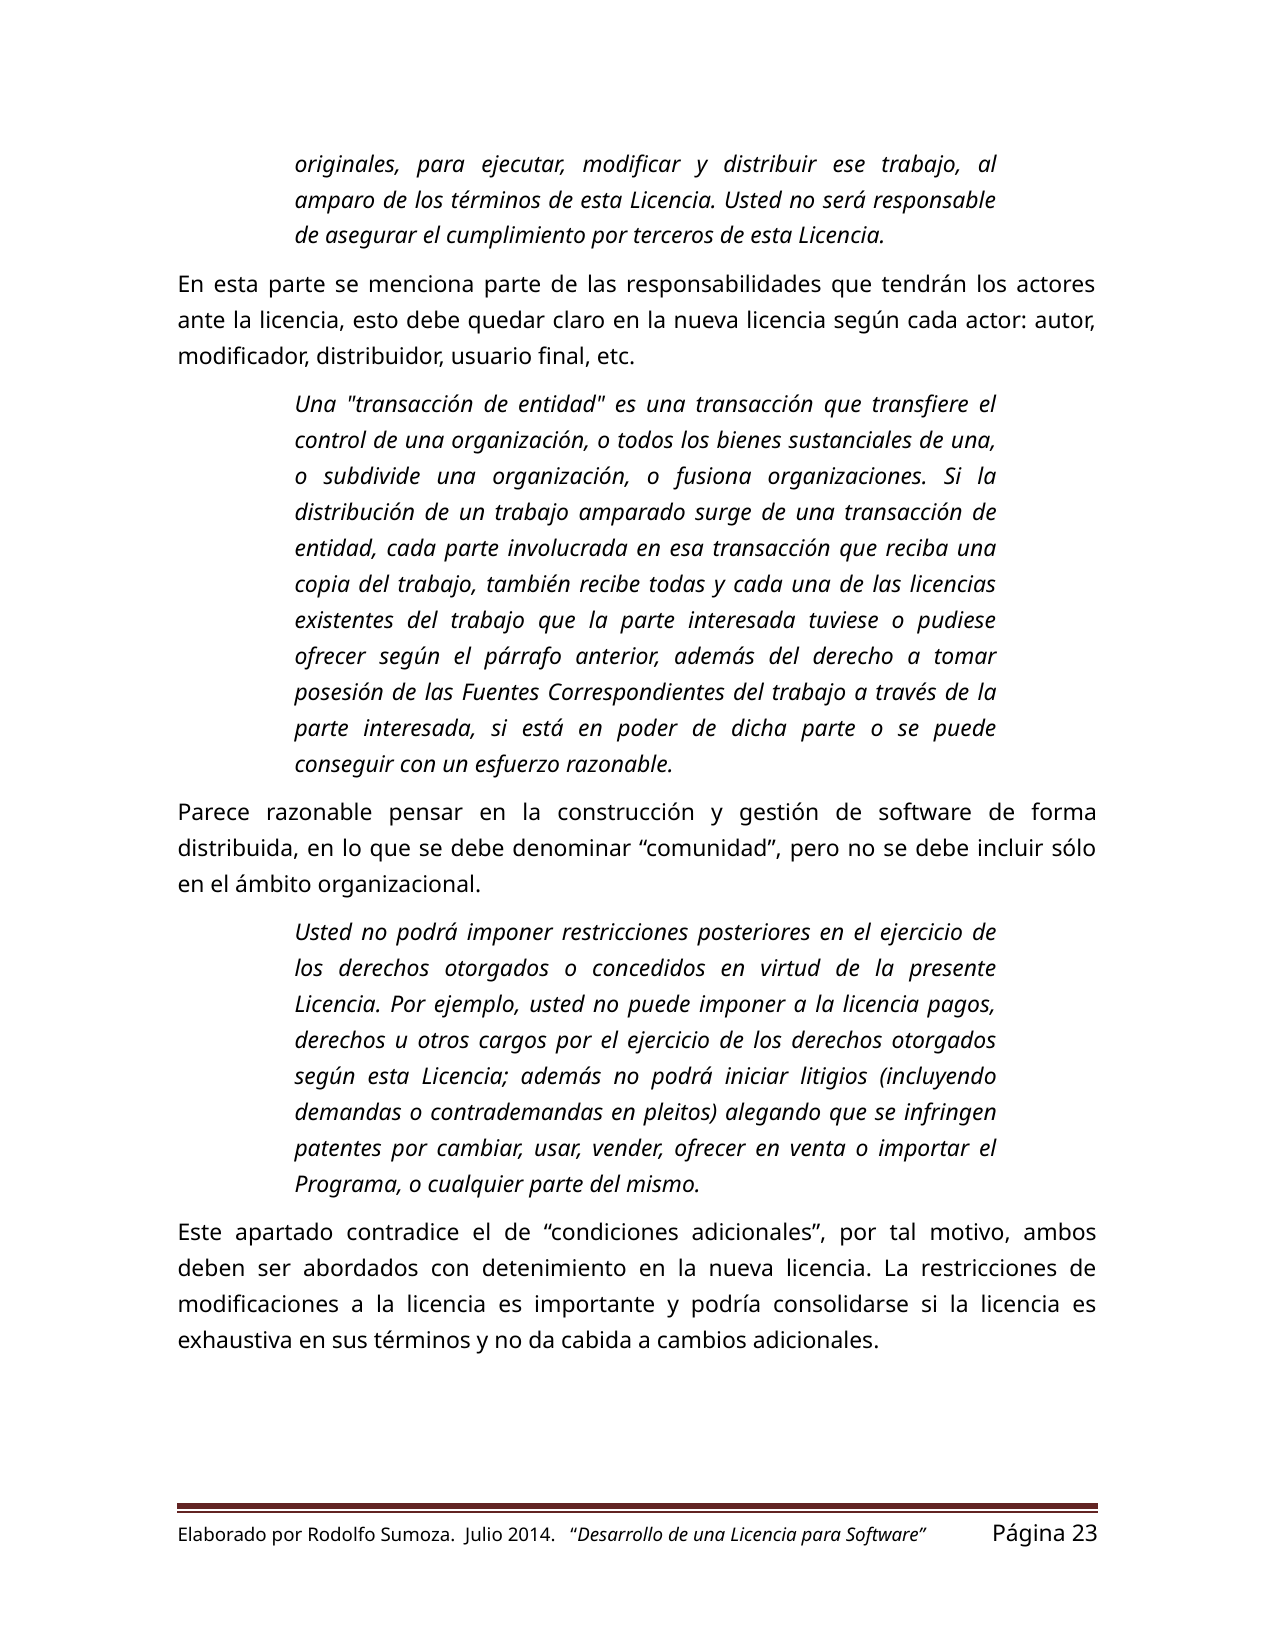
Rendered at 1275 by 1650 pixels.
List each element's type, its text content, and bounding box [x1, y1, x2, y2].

text Usted no podrá imponer restricciones posteriores en el ejercicio de los derechos otorgados o concedidos en virtud de la presente Licencia. Por ejemplo, usted no puede imponer a la licencia pagos, derechos u otros cargos por el ejercicio de los derechos otorgados según esta Licencia; además no podrá iniciar litigios (incluyendo demandas o contrademandas en pleitos) alegando que se infringen patentes por cambiar, usar, vender, ofrecer en venta o importar el Programa, o cualquier parte del mismo. [294, 916, 1000, 1199]
text Este apartado contradice el de “condiciones adicionales”, por tal motivo, ambos deben ser abordados con detenimiento en la nueva licencia. La restricciones de modificaciones a la licencia es importante y podría consolidarse si la licencia es exhaustiva en sus términos y no da cabida a cambios adicionales. [177, 1216, 1098, 1355]
text originales, para ejecutar, modificar y distribuir ese trabajo, al amparo de los términos de esta Licencia. Usted no será responsable de asegurar el cumplimiento por terceros de esta Licencia. [294, 148, 1000, 251]
text Parece razonable pensar en la construcción y gestión de software de forma distribuida, en lo que se debe denominar “comunidad”, pero no se debe incluir sólo en el ámbito organizacional. [177, 796, 1098, 899]
text En esta parte se menciona parte de las responsabilidades que tendrán los actores ante la licencia, esto debe quedar claro en la nueva licencia según cada actor: autor, modificador, distribuidor, usuario final, etc. [177, 268, 1097, 371]
text Una "transacción de entidad" es una transacción que transfiere el control de una organización, o todos los bienes sustanciales de una, o subdivide una organización, o fusiona organizaciones. Si la distribución de un trabajo amparado surge de una transacción de entidad, cada parte involucrada en esa transacción que reciba una copia del trabajo, también recibe todas y cada una de las licencias existentes del trabajo que la parte interesada tuviese o pudiese ofrecer según el párrafo anterior, además del derecho a tomar posesión de las Fuentes Correspondientes del trabajo a través de la parte interesada, si está en poder de dicha parte o se puede conseguir con un esfuerzo razonable. [294, 388, 1000, 779]
